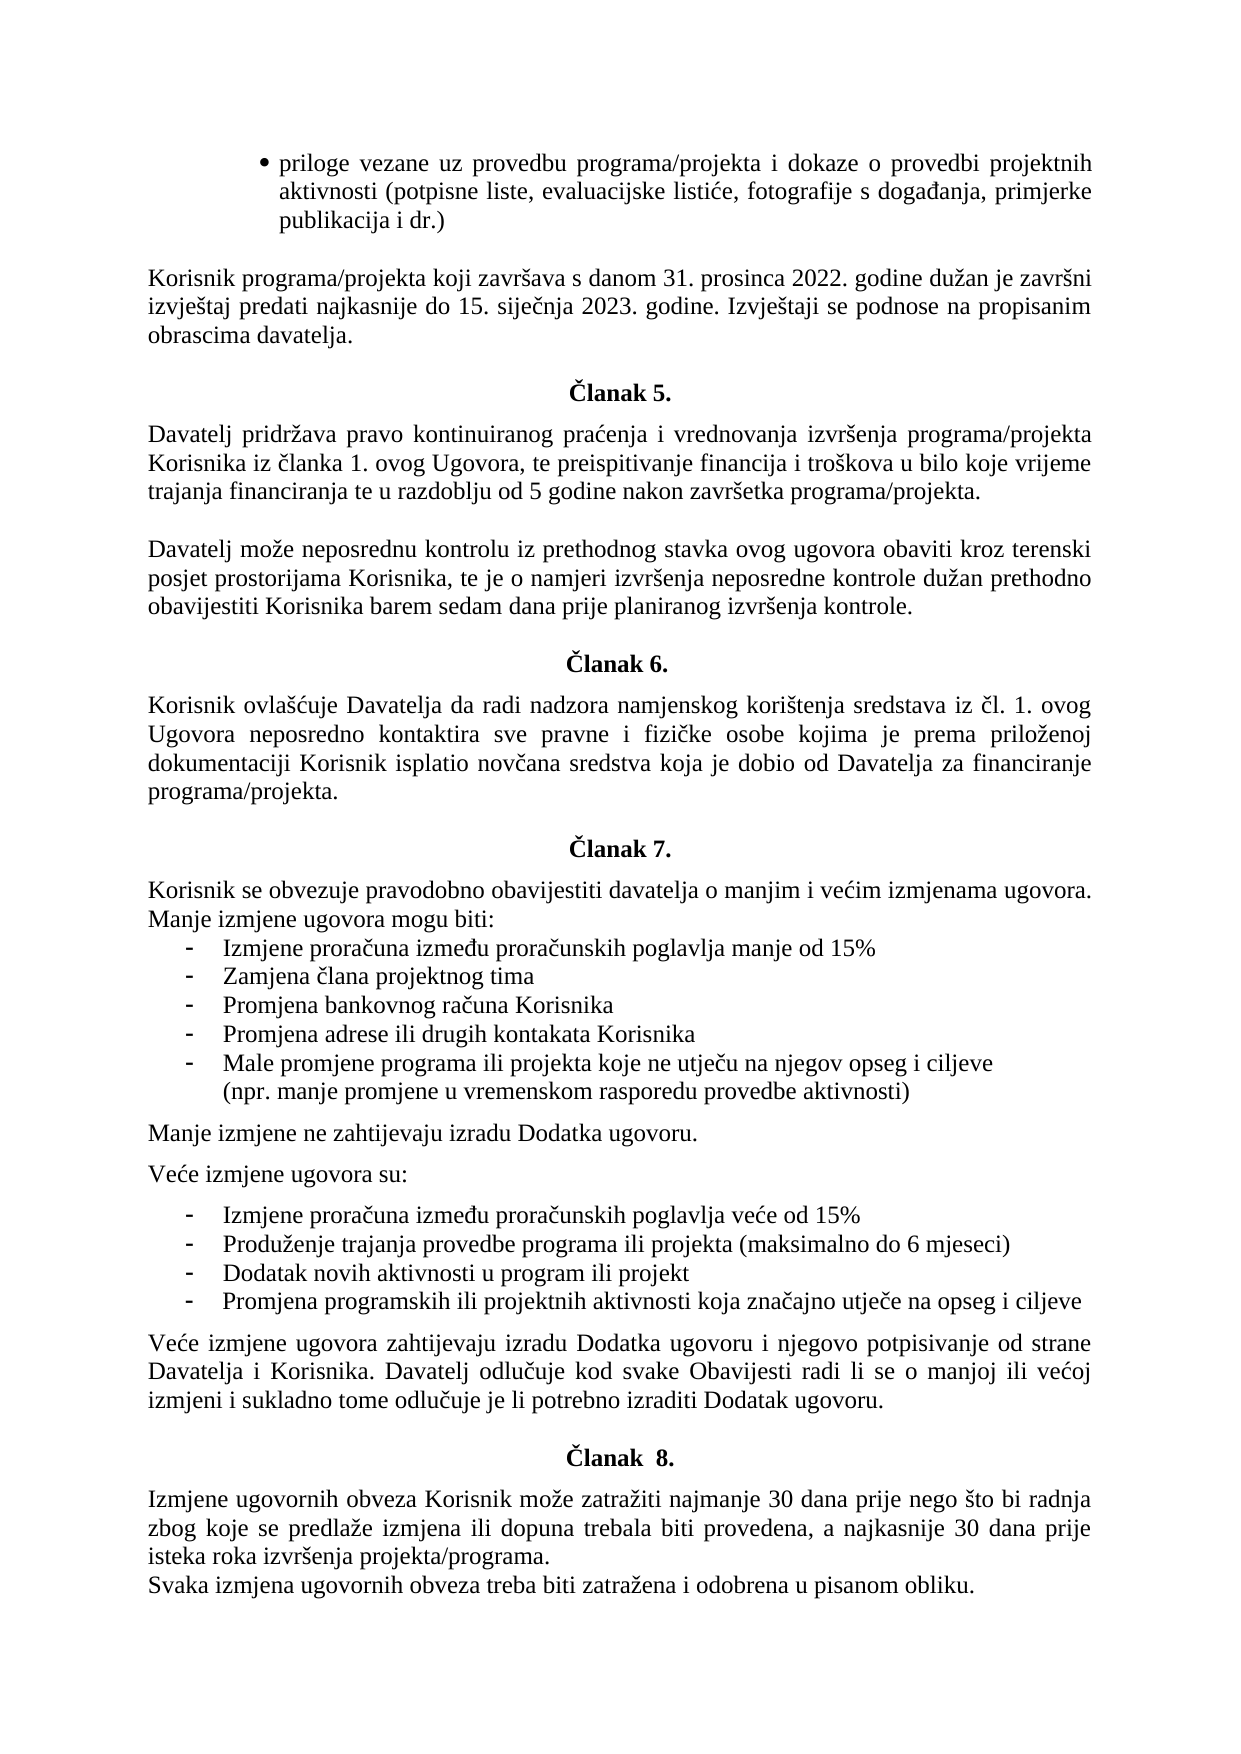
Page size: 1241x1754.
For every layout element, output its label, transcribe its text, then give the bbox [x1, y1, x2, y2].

text Članak 6. [148, 649, 1093, 678]
text Korisnik programa/projekta koji završava s danom 31. prosinca 2022. godine dužan je završni izvještaj predati najkasnije do 15. siječnja 2023. godine. Izvještaji se podnose na propisanim obrascima davatelja. [148, 263, 1093, 349]
text Izmjene ugovornih obveza Korisnik može zatražiti najmanje 30 dana prije nego što bi radnja zbog koje se predlaže izmjena ili dopuna trebala biti provedena, a najkasnije 30 dana prije isteka roka izvršenja projekta/programa. [148, 1484, 1093, 1570]
text Veće izmjene ugovora su: [148, 1159, 1093, 1188]
list Promjena bankovnog računa Korisnika [185, 990, 1093, 1019]
list Promjena programskih ili projektnih aktivnosti koja značajno utječe na opseg i ciljeve [185, 1286, 1093, 1315]
list Promjena adrese ili drugih kontakata Korisnika [185, 1019, 1093, 1048]
list Dodatak novih aktivnosti u program ili projekt [185, 1258, 1093, 1286]
text Korisnik ovlašćuje Davatelja da radi nadzora namjenskog korištenja sredstava iz čl. 1. ovog Ugovora neposredno kontaktira sve pravne i fizičke osobe kojima je prema priloženoj dokumentaciji Korisnik isplatio novčana sredstva koja je dobio od Davatelja za financiranje programa/projekta. [148, 690, 1093, 805]
list Zamjena člana projektnog tima [185, 961, 1093, 990]
text Davatelj može neposrednu kontrolu iz prethodnog stavka ovog ugovora obaviti kroz terenski posjet prostorijama Korisnika, te je o namjeri izvršenja neposredne kontrole dužan prethodno obavijestiti Korisnika barem sedam dana prije planiranog izvršenja kontrole. [148, 534, 1093, 620]
text Korisnik se obvezuje pravodobno obavijestiti davatelja o manjim i većim izmjenama ugovora. Manje izmjene ugovora mogu biti: [148, 875, 1093, 933]
text Svaka izmjena ugovornih obveza treba biti zatražena i odobrena u pisanom obliku. [148, 1570, 1093, 1599]
text (npr. manje promjene u vremenskom rasporedu provedbe aktivnosti) [223, 1076, 1093, 1105]
text Veće izmjene ugovora zahtijevaju izradu Dodatka ugovoru i njegovo potpisivanje od strane Davatelja i Korisnika. Davatelj odlučuje kod svake Obavijesti radi li se o manjoj ili većoj izmjeni i sukladno tome odlučuje je li potrebno izraditi Dodatak ugovoru. [148, 1328, 1093, 1414]
text Članak 5. [148, 378, 1093, 406]
list Izmjene proračuna između proračunskih poglavlja manje od 15% [185, 933, 1093, 961]
text Davatelj pridržava pravo kontinuiranog praćenja i vrednovanja izvršenja programa/projekta Korisnika iz članka 1. ovog Ugovora, te preispitivanje financija i troškova u bilo koje vrijeme trajanja financiranja te u razdoblju od 5 godine nakon završetka programa/projekta. [148, 419, 1093, 505]
text Manje izmjene ne zahtijevaju izradu Dodatka ugovoru. [148, 1118, 1093, 1146]
list Male promjene programa ili projekta koje ne utječu na njegov opseg i ciljeve [185, 1048, 1093, 1076]
text Članak 8. [148, 1443, 1093, 1471]
list Produženje trajanja provedbe programa ili projekta (maksimalno do 6 mjeseci) [185, 1229, 1093, 1258]
text Članak 7. [148, 834, 1093, 863]
list Izmjene proračuna između proračunskih poglavlja veće od 15% [185, 1200, 1093, 1229]
list priloge vezane uz provedbu programa/projekta i dokaze o provedbi projektnih aktivnosti (potpisne liste, evaluacijske listiće, fotografije s događanja, primjerke publikacija i dr.) [260, 148, 1093, 234]
